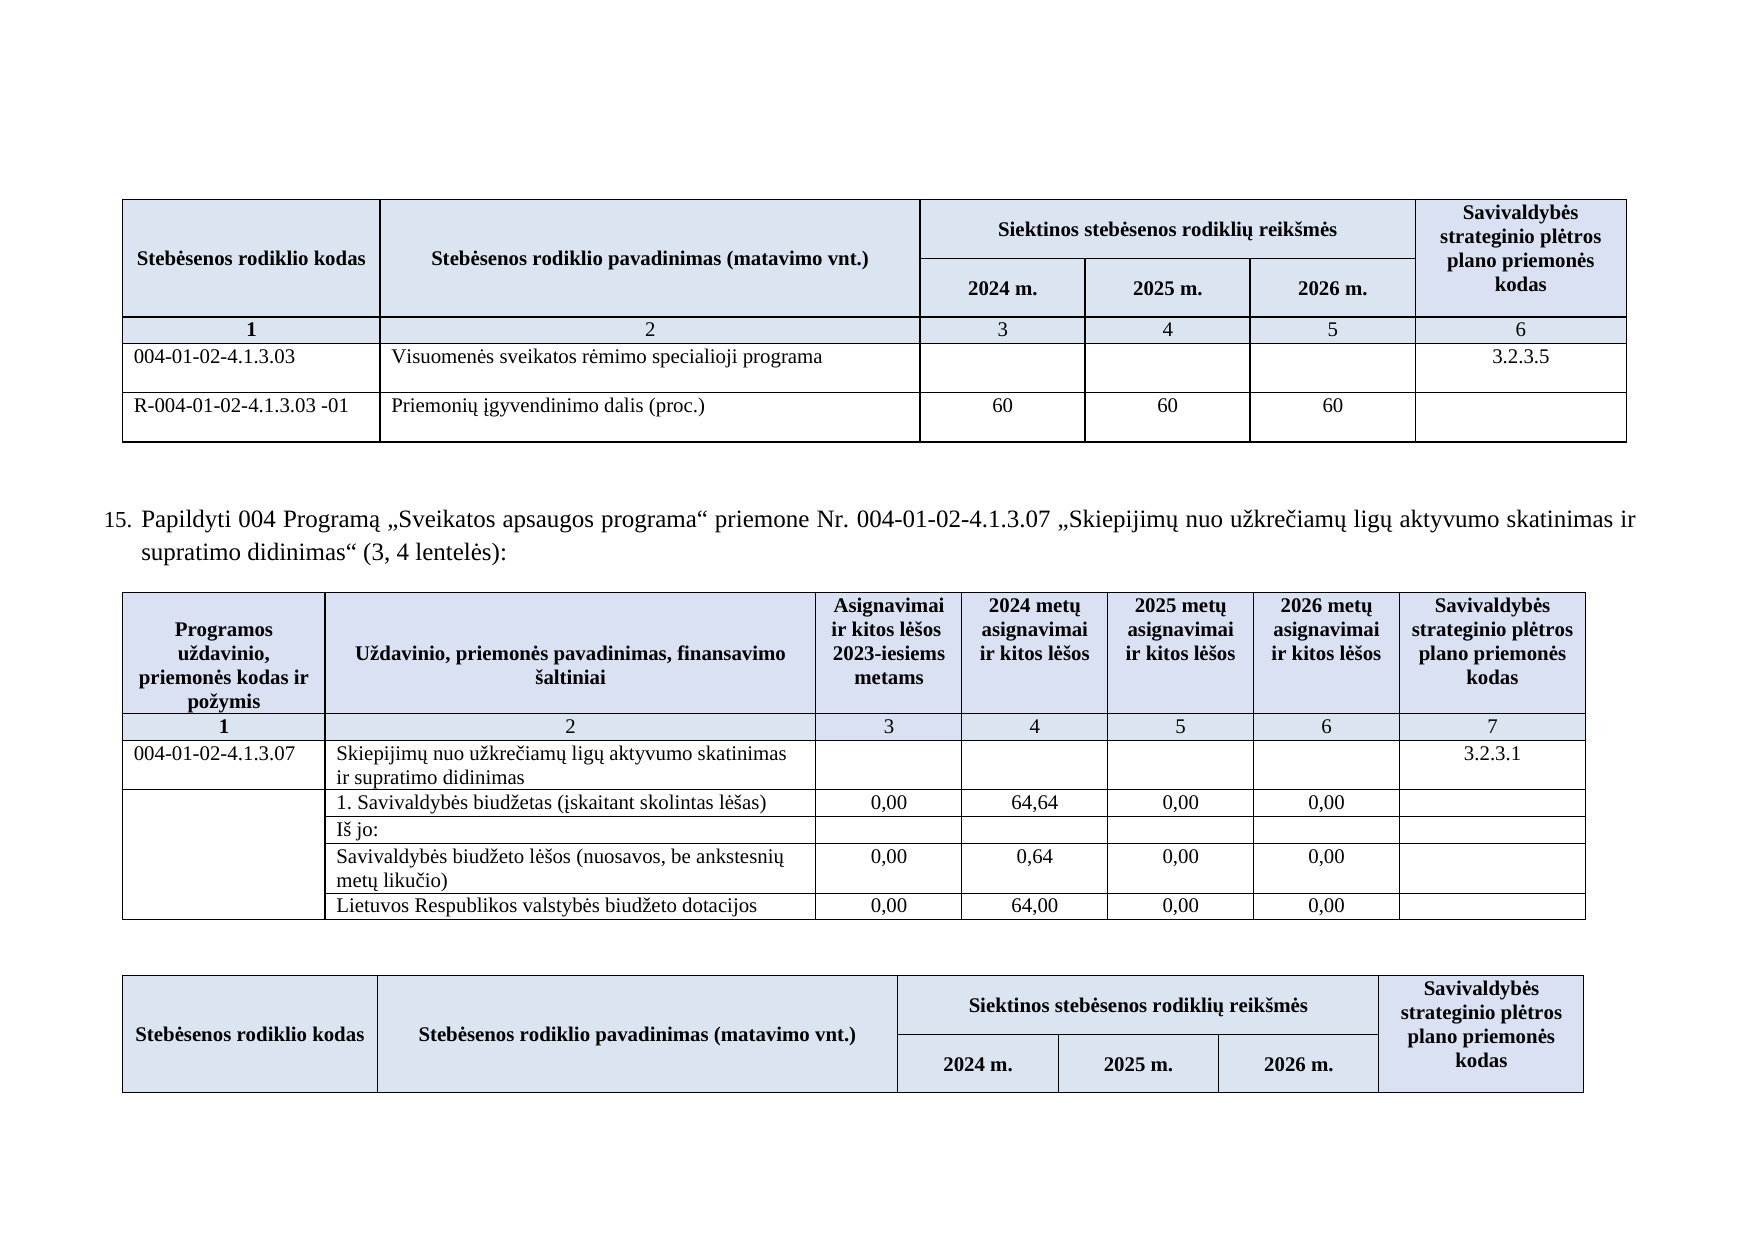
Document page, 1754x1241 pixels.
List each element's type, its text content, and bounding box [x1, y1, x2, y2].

table_cell 2 [381, 318, 919, 343]
table_cell Visuomenės sveikatos rėmimo specialioji programa [381, 344, 919, 392]
table_cell 0,00 [816, 790, 961, 816]
table_header Uždavinio, priemonės pavadinimas, finansavimo šaltiniai [326, 593, 815, 713]
table_cell 0,00 [1254, 844, 1399, 892]
table_header 2025 metų asignavimai ir kitos lėšos [1108, 593, 1253, 713]
table_cell 60 [1251, 393, 1415, 441]
table_header Asignavimai ir kitos lėšos 2023-iesiems metams [816, 593, 961, 713]
table_cell 3 [816, 714, 961, 740]
table_cell [1400, 844, 1585, 892]
table_cell [1254, 741, 1399, 789]
table_cell 0,00 [1108, 844, 1253, 892]
table_cell 1. Savivaldybės biudžetas (įskaitant skolintas lėšas) [326, 790, 815, 816]
table_cell Lietuvos Respublikos valstybės biudžeto dotacijos [326, 894, 815, 919]
table_cell 2026 m. [1219, 1035, 1378, 1092]
table_cell Skiepijimų nuo užkrečiamų ligų aktyvumo skatinimas ir supratimo didinimas [326, 741, 815, 789]
table_header Savivaldybės strateginio plėtros plano priemonės kodas [1400, 593, 1585, 713]
table_cell [921, 344, 1084, 392]
table_cell [1416, 393, 1626, 441]
table_cell 6 [1254, 714, 1399, 740]
table_cell [816, 741, 961, 789]
table_cell 4 [1086, 318, 1249, 343]
table_cell 64,00 [962, 894, 1107, 919]
table_cell [962, 817, 1107, 843]
table_header 2024 metų asignavimai ir kitos lėšos [962, 593, 1107, 713]
text 15. Papildyti 004 Programą „Sveikatos apsaugos programa“ priemone Nr. 004-01-02-4.1.3.07 „Skiepijimų nuo užkrečiamų ligų aktyvumo skatinimas ir supratimo didinimas“ (3, 4 lentelės): [103, 504, 1636, 566]
table_cell R-004-01-02-4.1.3.03 -01 [123, 393, 379, 441]
table_header 2026 metų asignavimai ir kitos lėšos [1254, 593, 1399, 713]
table_cell 0,00 [816, 894, 961, 919]
table_cell 6 [1416, 318, 1626, 343]
table_cell 2024 m. [921, 259, 1084, 316]
table_cell 0,00 [816, 844, 961, 892]
table_cell 2 [326, 714, 815, 740]
table_cell [123, 790, 324, 919]
table_cell 0,00 [1254, 894, 1399, 919]
table_cell 60 [921, 393, 1084, 441]
table_cell Savivaldybės biudžeto lėšos (nuosavos, be ankstesnių metų likučio) [326, 844, 815, 892]
table_cell [1400, 894, 1585, 919]
table_cell 5 [1251, 318, 1415, 343]
table_cell [1400, 817, 1585, 843]
table_cell 3 [921, 318, 1084, 343]
table_cell 5 [1108, 714, 1253, 740]
table_header Savivaldybės strateginio plėtros plano priemonės kodas [1379, 976, 1583, 1092]
table_cell [1254, 817, 1399, 843]
table_header Stebėsenos rodiklio pavadinimas (matavimo vnt.) [378, 976, 897, 1092]
table_cell Priemonių įgyvendinimo dalis (proc.) [381, 393, 919, 441]
table_cell [1400, 790, 1585, 816]
table_cell 004-01-02-4.1.3.03 [123, 344, 379, 392]
table_cell 1 [123, 714, 324, 740]
table_cell [962, 741, 1107, 789]
table_header Programos uždavinio, priemonės kodas ir požymis [123, 593, 324, 713]
table_cell 2025 m. [1086, 259, 1249, 316]
table_cell [1108, 741, 1253, 789]
table_cell 0,00 [1108, 790, 1253, 816]
table_cell Iš jo: [326, 817, 815, 843]
table_cell 7 [1400, 714, 1585, 740]
table_cell 004-01-02-4.1.3.07 [123, 741, 324, 789]
table_header Savivaldybės strateginio plėtros plano priemonės kodas [1416, 200, 1626, 316]
table_header Stebėsenos rodiklio pavadinimas (matavimo vnt.) [381, 200, 919, 316]
table_cell 0,00 [1108, 894, 1253, 919]
table_cell [1251, 344, 1415, 392]
table_cell 4 [962, 714, 1107, 740]
table_header Siektinos stebėsenos rodiklių reikšmės [921, 200, 1415, 258]
table_cell 60 [1086, 393, 1249, 441]
table_cell 3.2.3.5 [1416, 344, 1626, 392]
table_cell 3.2.3.1 [1400, 741, 1585, 789]
table_cell 2026 m. [1251, 259, 1415, 316]
table_header Stebėsenos rodiklio kodas [123, 200, 379, 316]
table_cell 1 [123, 318, 379, 343]
table_header Siektinos stebėsenos rodiklių reikšmės [898, 976, 1378, 1034]
table_cell 2025 m. [1059, 1035, 1218, 1092]
table_cell 0,64 [962, 844, 1107, 892]
table_cell 2024 m. [898, 1035, 1058, 1092]
table_cell [1086, 344, 1249, 392]
table_cell [816, 817, 961, 843]
table_cell 64,64 [962, 790, 1107, 816]
table_cell 0,00 [1254, 790, 1399, 816]
table_header Stebėsenos rodiklio kodas [123, 976, 377, 1092]
table_cell [1108, 817, 1253, 843]
